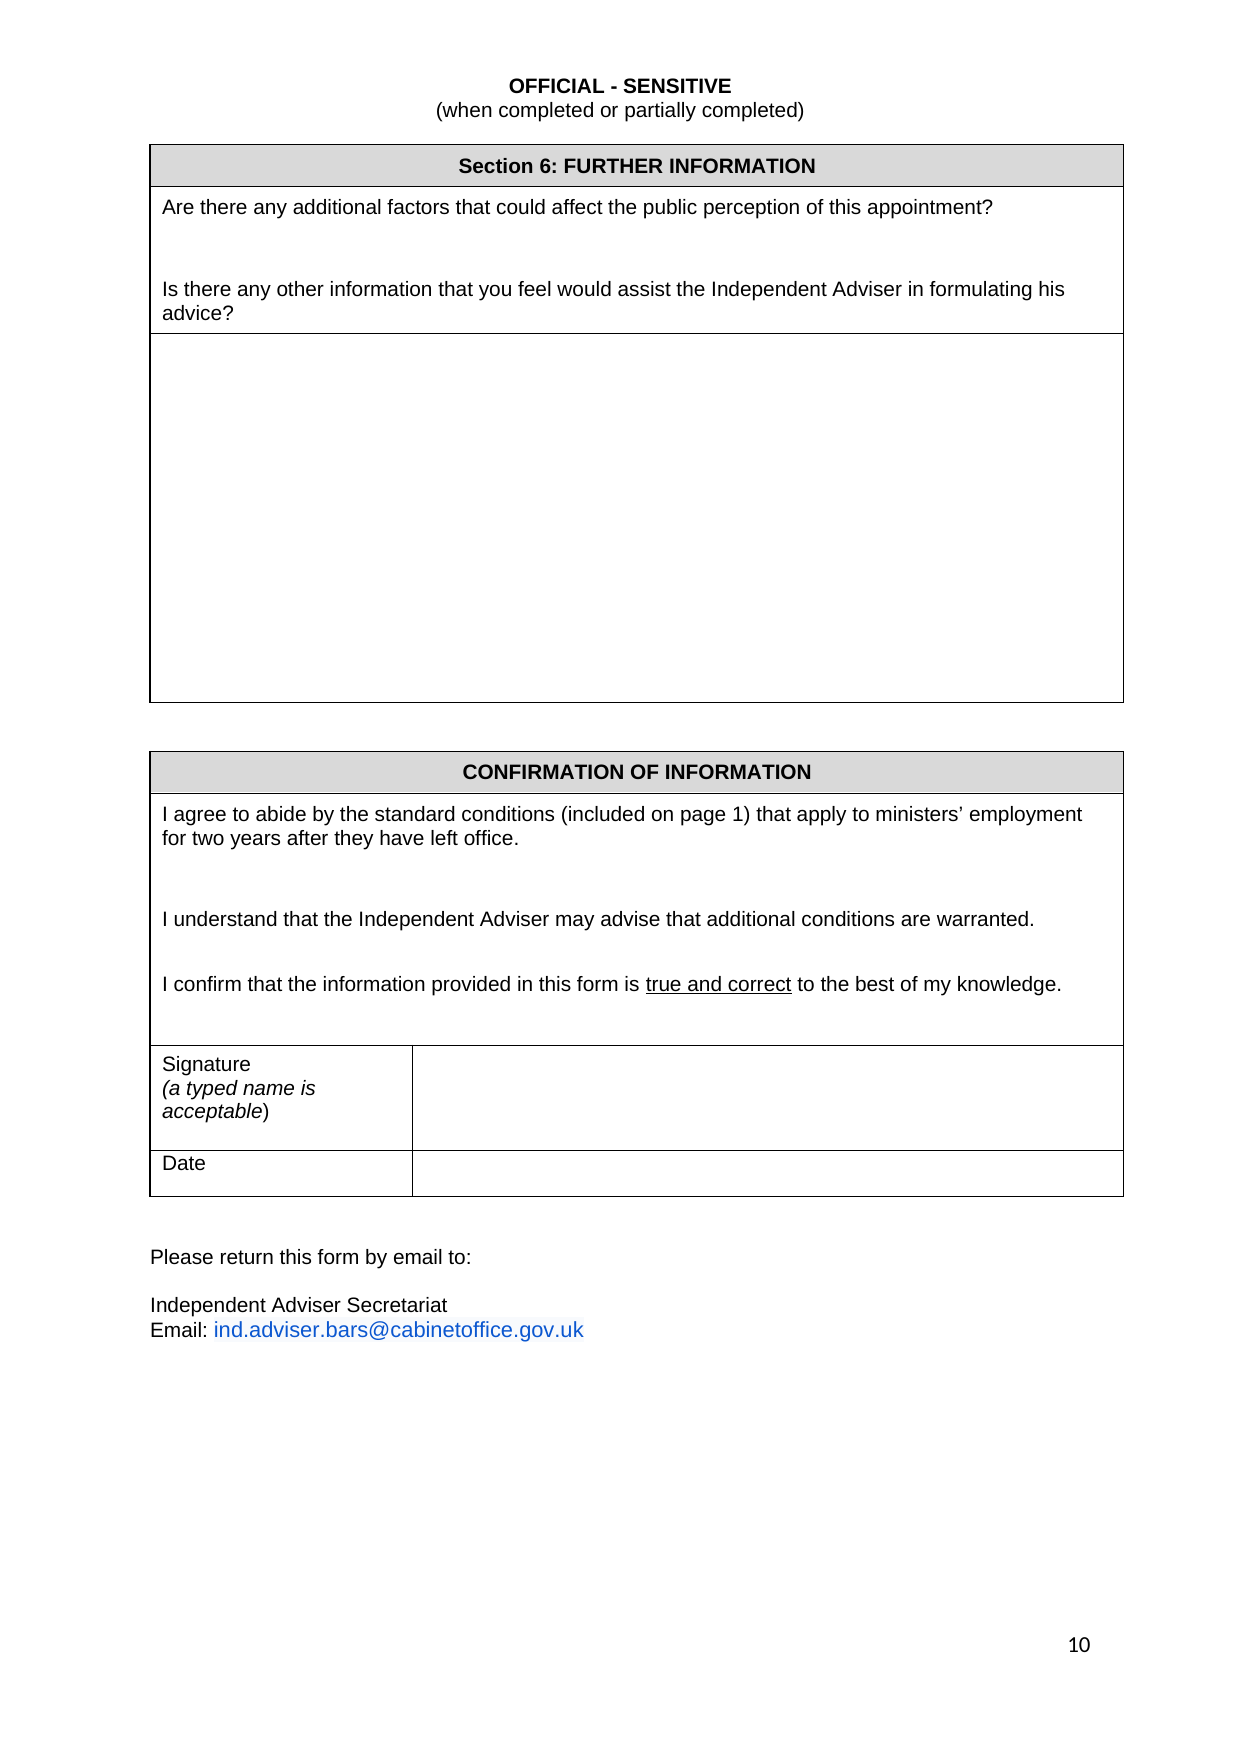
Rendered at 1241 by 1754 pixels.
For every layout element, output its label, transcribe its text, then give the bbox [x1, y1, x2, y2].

table_cell [413, 1151, 1123, 1196]
table_header CONFIRMATION OF INFORMATION [151, 752, 1123, 792]
table_cell [151, 334, 1123, 702]
text Please return this form by email to: [150, 1245, 1090, 1269]
table_cell Signature (a typed name is acceptable) [151, 1046, 412, 1150]
table_cell Date [151, 1151, 412, 1196]
table_cell I agree to abide by the standard conditions (included on page 1) that apply to ministers’ employment for two years after they have left office. I understand that the Independent Adviser may advise that additional conditions are warranted. I confirm that the information provided in this form is true and correct to the best of my knowledge. [151, 794, 1123, 1044]
text Email: ind.adviser.bars@cabinetoffice.gov.uk [150, 1317, 1090, 1342]
table_cell Are there any additional factors that could affect the public perception of this appointment? Is there any other information that you feel would assist the Independent Adviser in formulating his advice? [151, 187, 1123, 333]
table_header Section 6: FURTHER INFORMATION [151, 145, 1123, 186]
text Independent Adviser Secretariat [150, 1293, 1090, 1317]
table_cell [413, 1046, 1123, 1150]
